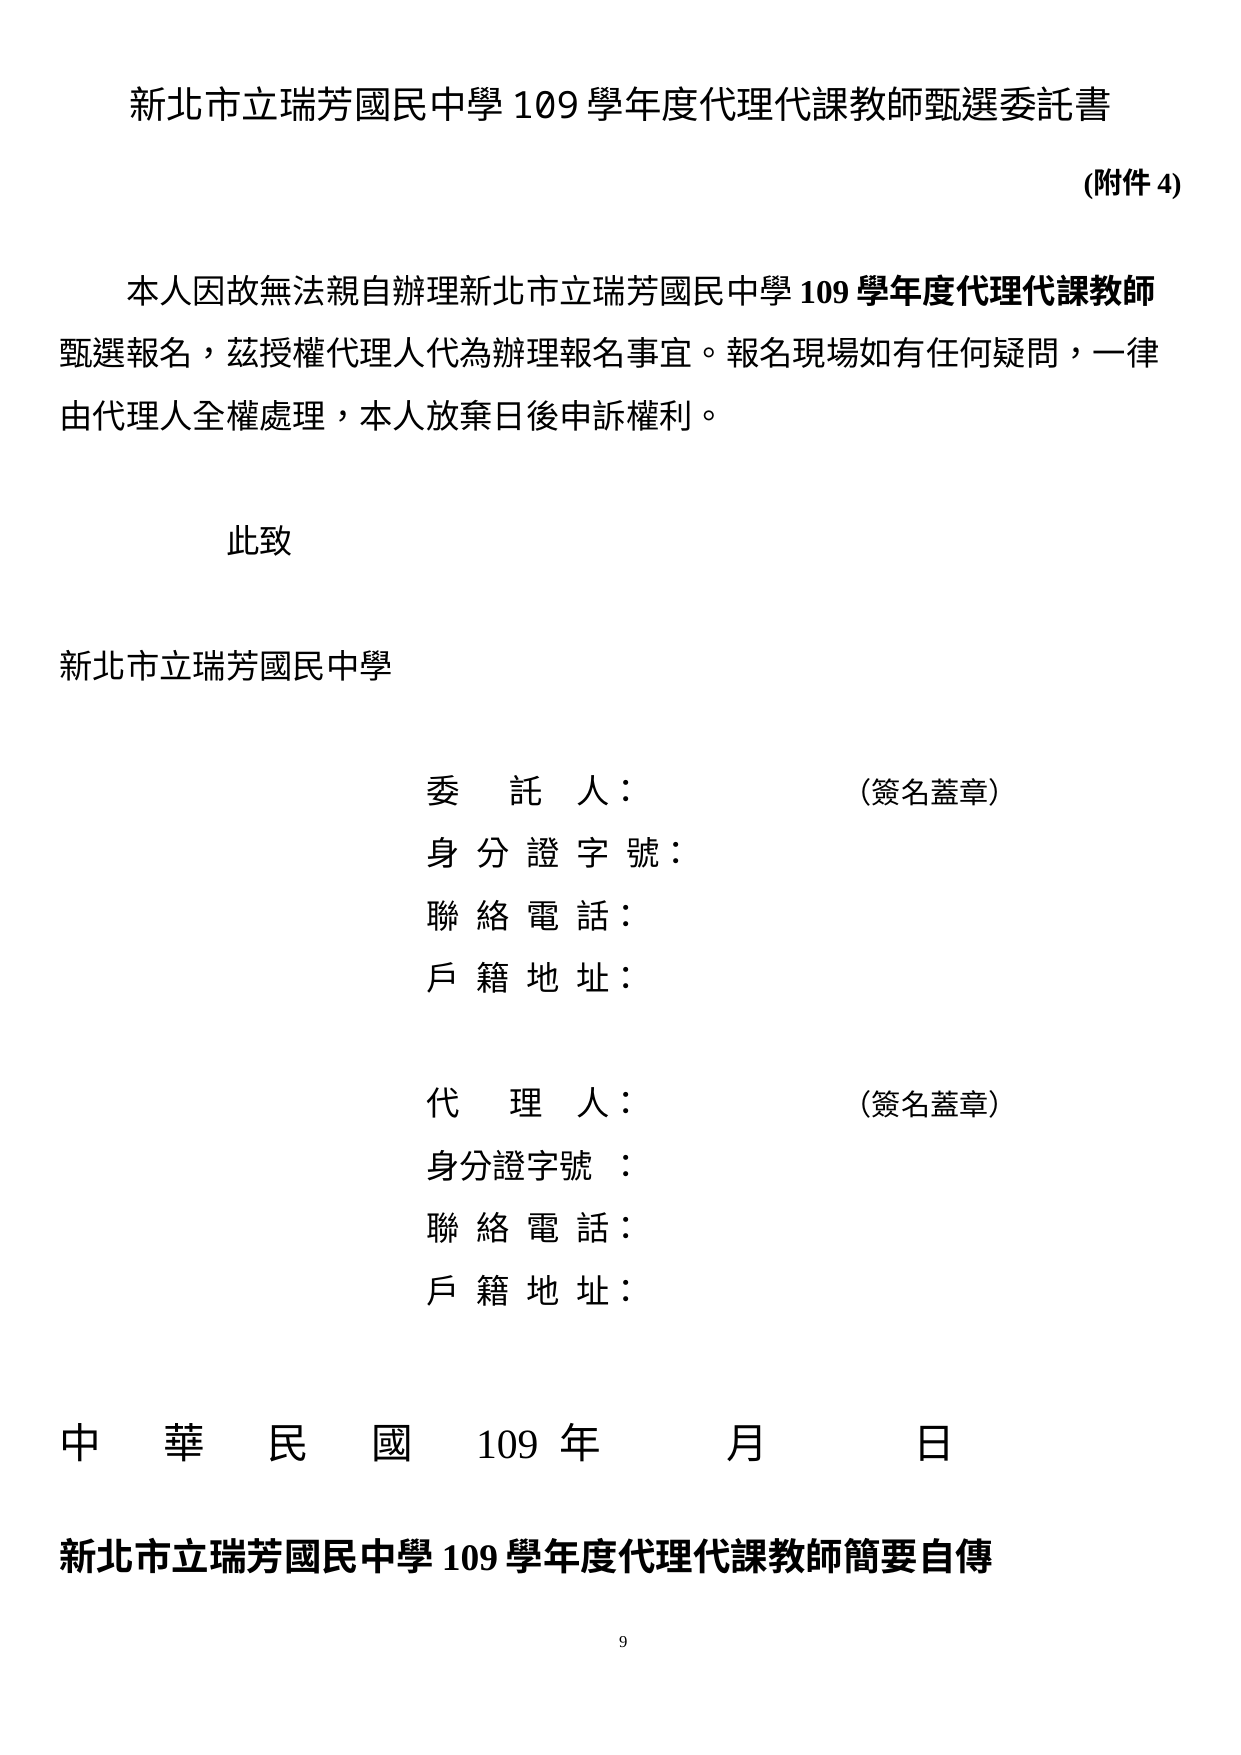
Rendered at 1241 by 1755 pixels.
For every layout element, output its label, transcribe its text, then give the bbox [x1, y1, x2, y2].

text 中 華 民 國 109 年 月 日 [59, 1428, 1181, 1466]
text 此致 [59, 503, 1181, 566]
text 身 分 證 字 號： [59, 816, 1181, 878]
text 戶 籍 地 址： [59, 941, 1181, 1003]
text 代 理 人： （簽名蓋章） [59, 1066, 1181, 1128]
text 聯 絡 電 話： [59, 1191, 1181, 1253]
text 新北市立瑞芳國民中學109學年度代理代課教師甄選委託書 [59, 89, 1181, 126]
text 新北市立瑞芳國民中學109學年度代理代課教師簡要自傳 [59, 1541, 1181, 1578]
text 本人因故無法親自辦理新北市立瑞芳國民中學109學年度代理代課教師甄選報名，茲授權代理人代為辦理報名事宜。報名現場如有任何疑問，一律由代理人全權處理，本人放棄日後申訴權利。 [59, 253, 1181, 441]
text 新北市立瑞芳國民中學 [59, 628, 1181, 691]
text (附件4) [59, 164, 1181, 201]
text 委 託 人： （簽名蓋章） [59, 753, 1181, 816]
text 身分證字號 ： [59, 1128, 1181, 1191]
text 聯 絡 電 話： [59, 878, 1181, 941]
text 戶 籍 地 址： [59, 1253, 1181, 1316]
